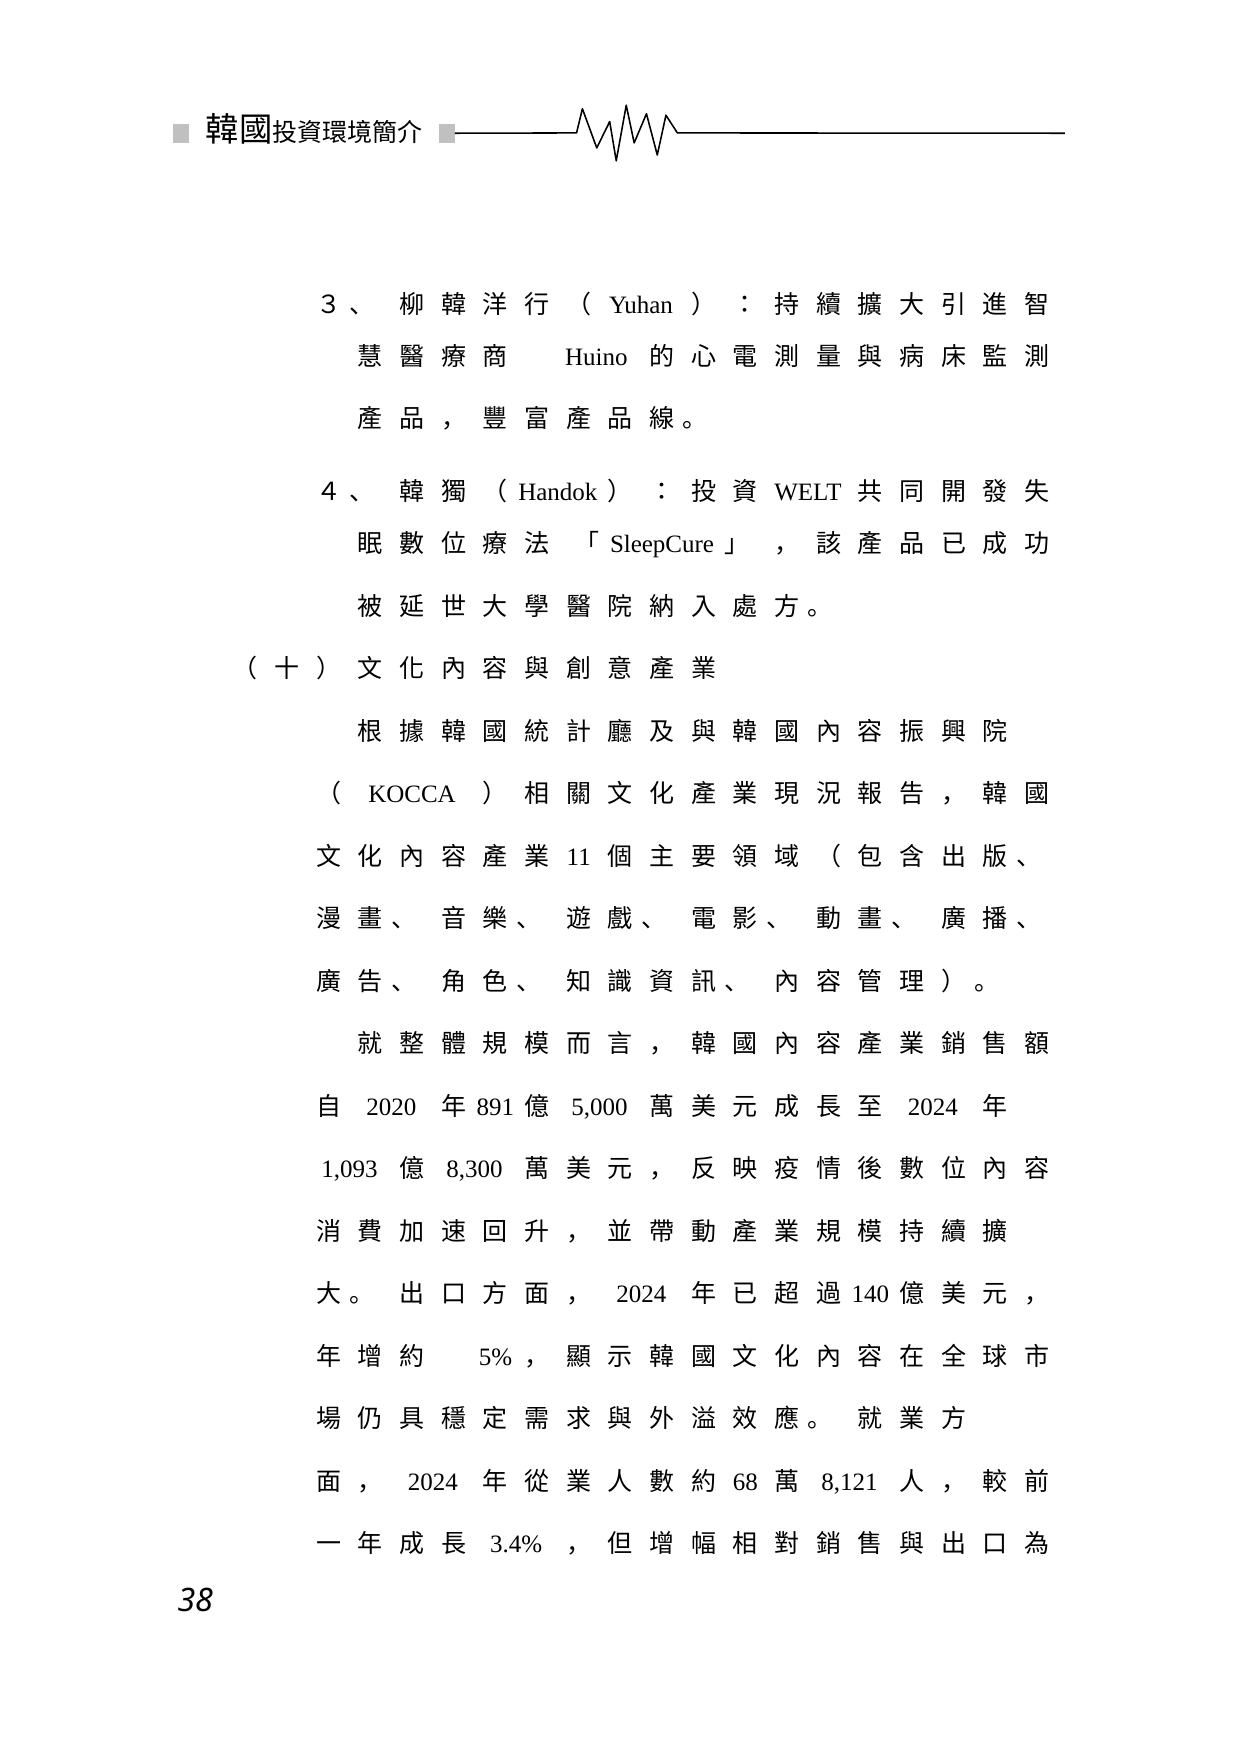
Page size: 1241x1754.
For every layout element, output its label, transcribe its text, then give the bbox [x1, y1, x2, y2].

text ４、韓獨（Handok）：投資WELT共同開發失眠數位療法「SleepCure」，該產品已成功被延世大學醫院納入處方。 [281, 438, 1058, 625]
text ３、柳韓洋行（Yuhan）：持續擴大引進智慧醫療商 Huino 的心電測量與病床監測產品，豐富產品線。 [281, 250, 1058, 438]
text 就整體規模而言，韓國內容產業銷售額自2020年891億5,000萬美元成長至2024年1,093億8,300萬美元，反映疫情後數位內容消費加速回升，並帶動產業規模持續擴大。出口方面，2024年已超過140億美元，年增約 5%，顯示韓國文化內容在全球市場仍具穩定需求與外溢效應。就業方面，2024年從業人數約68萬8,121人，較前一年成長3.4%，但增幅相對銷售與出口為 [281, 1000, 1058, 1563]
text 根據韓國統計廳及與韓國內容振興院（KOCCA）相關文化產業現況報告，韓國文化內容產業11個主要領域（包含出版、漫畫、音樂、遊戲、電影、動畫、廣播、廣告、角色、知識資訊、內容管理）。 [281, 688, 1058, 1000]
text （十）文化內容與創意產業 [207, 625, 1058, 688]
